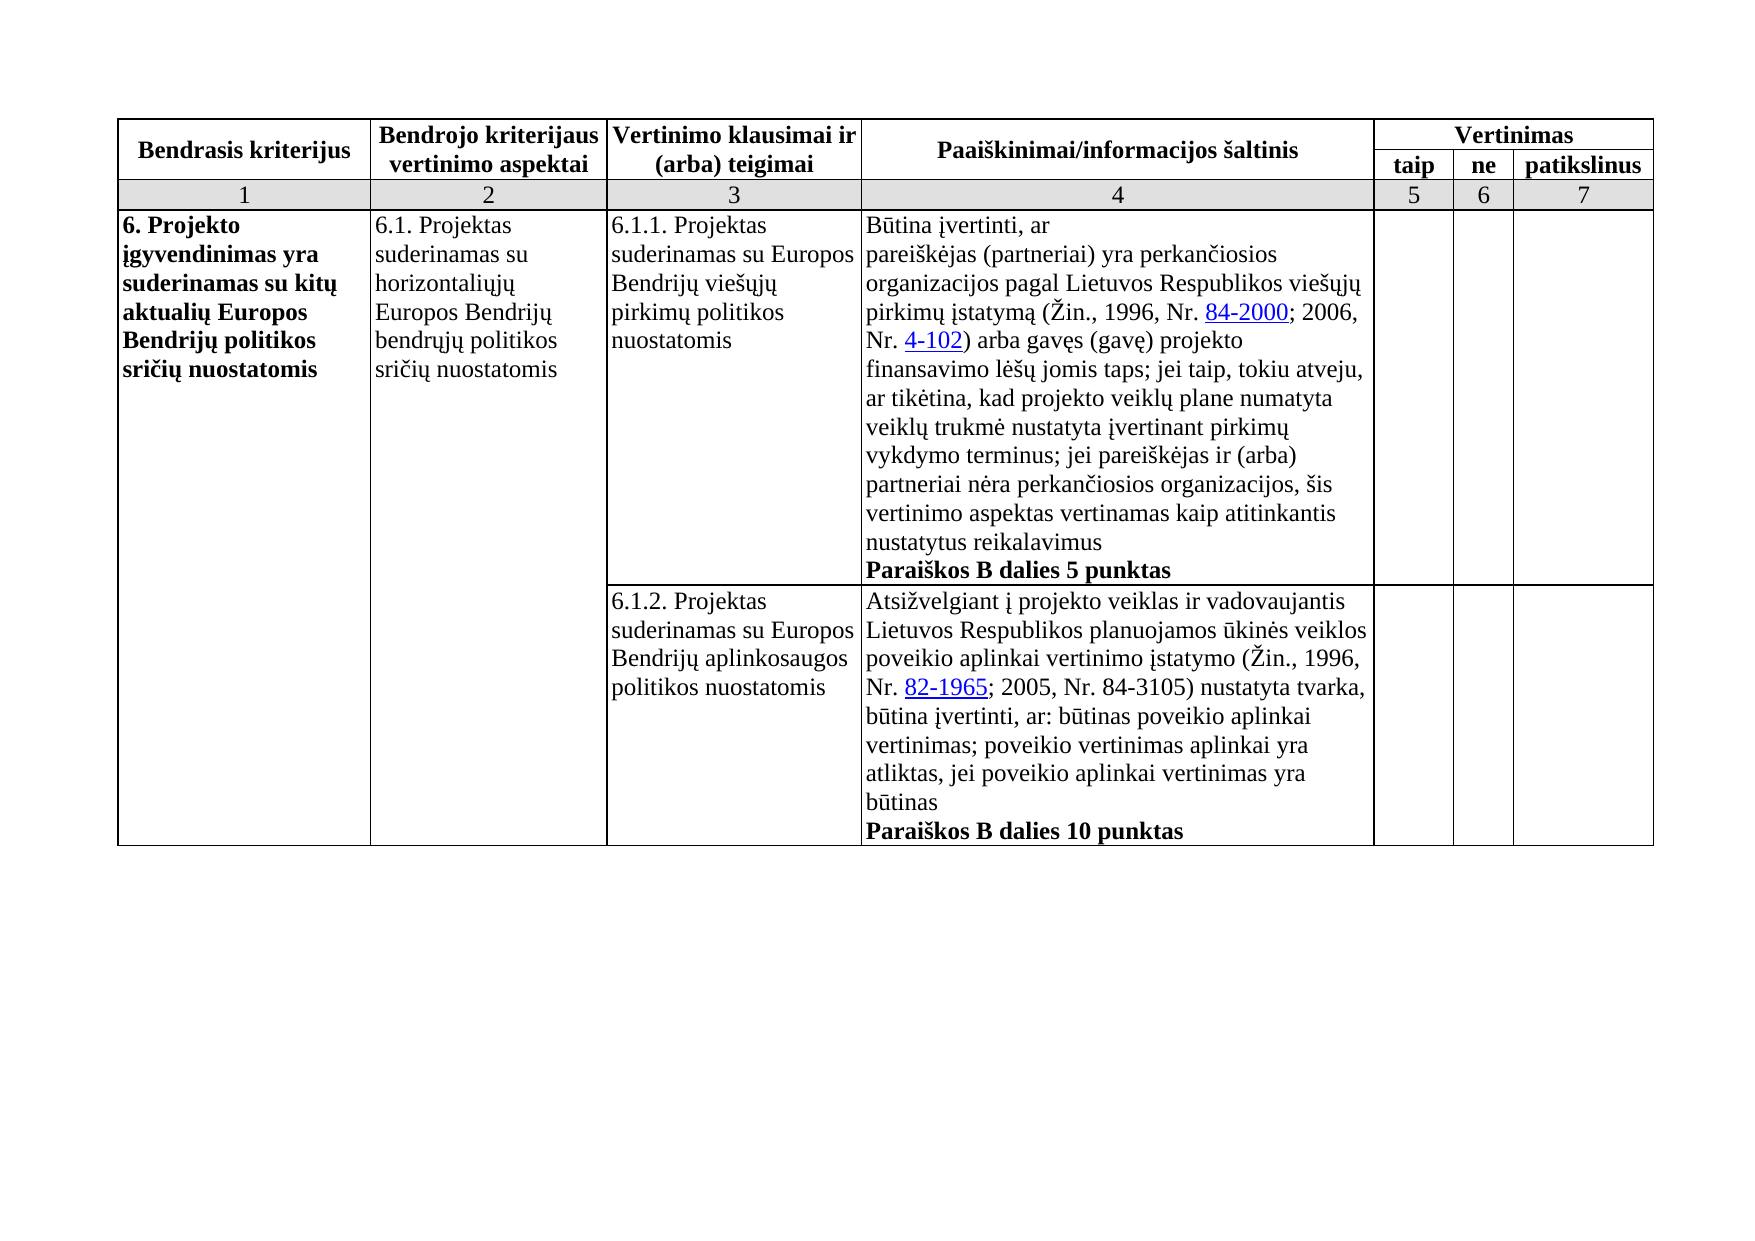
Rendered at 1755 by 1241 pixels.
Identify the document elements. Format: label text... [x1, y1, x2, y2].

table_cell 4 [862, 180, 1373, 209]
table_cell [1375, 211, 1453, 584]
table_cell Būtina įvertinti, ar pareiškėjas (partneriai) yra perkančiosios organizacijos pagal Lietuvos Respublikos viešųjų pirkimų įstatymą (Žin., 1996, Nr. 84-2000; 2006, Nr. 4-102) arba gavęs (gavę) projekto finansavimo lėšų jomis taps; jei taip, tokiu atveju, ar tikėtina, kad projekto veiklų plane numatyta veiklų trukmė nustatyta įvertinant pirkimų vykdymo terminus; jei pareiškėjas ir (arba) partneriai nėra perkančiosios organizacijos, šis vertinimo aspektas vertinamas kaip atitinkantis nustatytus reikalavimus Paraiškos B dalies 5 punktas [862, 211, 1373, 584]
table_cell 2 [371, 180, 606, 209]
table_cell [1514, 586, 1653, 845]
table_cell ne [1454, 150, 1513, 179]
table_cell patikslinus [1514, 150, 1653, 179]
table_header Paaiškinimai/informacijos šaltinis [862, 120, 1373, 179]
table_cell 6.1.2. Projektas suderinamas su Europos Bendrijų aplinkosaugos politikos nuostatomis [608, 586, 861, 845]
table_cell 7 [1514, 180, 1653, 209]
table_cell Atsižvelgiant į projekto veiklas ir vadovaujantis Lietuvos Respublikos planuojamos ūkinės veiklos poveikio aplinkai vertinimo įstatymo (Žin., 1996, Nr. 82-1965; 2005, Nr. 84-3105) nustatyta tvarka, būtina įvertinti, ar: būtinas poveikio aplinkai vertinimas; poveikio vertinimas aplinkai yra atliktas, jei poveikio aplinkai vertinimas yra būtinas Paraiškos B dalies 10 punktas [862, 586, 1373, 845]
table_header Bendrasis kriterijus [119, 120, 370, 179]
table_cell 1 [119, 180, 370, 209]
table_cell 6. Projekto įgyvendinimas yra suderinamas su kitų aktualių Europos Bendrijų politikos sričių nuostatomis [119, 211, 370, 845]
table_cell [1454, 211, 1513, 584]
table_header Vertinimas [1375, 120, 1653, 148]
table_cell [1454, 586, 1513, 845]
table_header Vertinimo klausimai ir (arba) teigimai [608, 120, 861, 179]
table_header Bendrojo kriterijaus vertinimo aspektai [371, 120, 606, 179]
table_cell 5 [1375, 180, 1453, 209]
table_cell 6.1.1. Projektas suderinamas su Europos Bendrijų viešųjų pirkimų politikos nuostatomis [608, 211, 861, 584]
table_cell 6.1. Projektas suderinamas su horizontaliųjų Europos Bendrijų bendrųjų politikos sričių nuostatomis [371, 211, 606, 845]
table_cell taip [1375, 150, 1453, 179]
table_cell 6 [1454, 180, 1513, 209]
table_cell [1514, 211, 1653, 584]
table_cell [1375, 586, 1453, 845]
table_cell 3 [608, 180, 861, 209]
